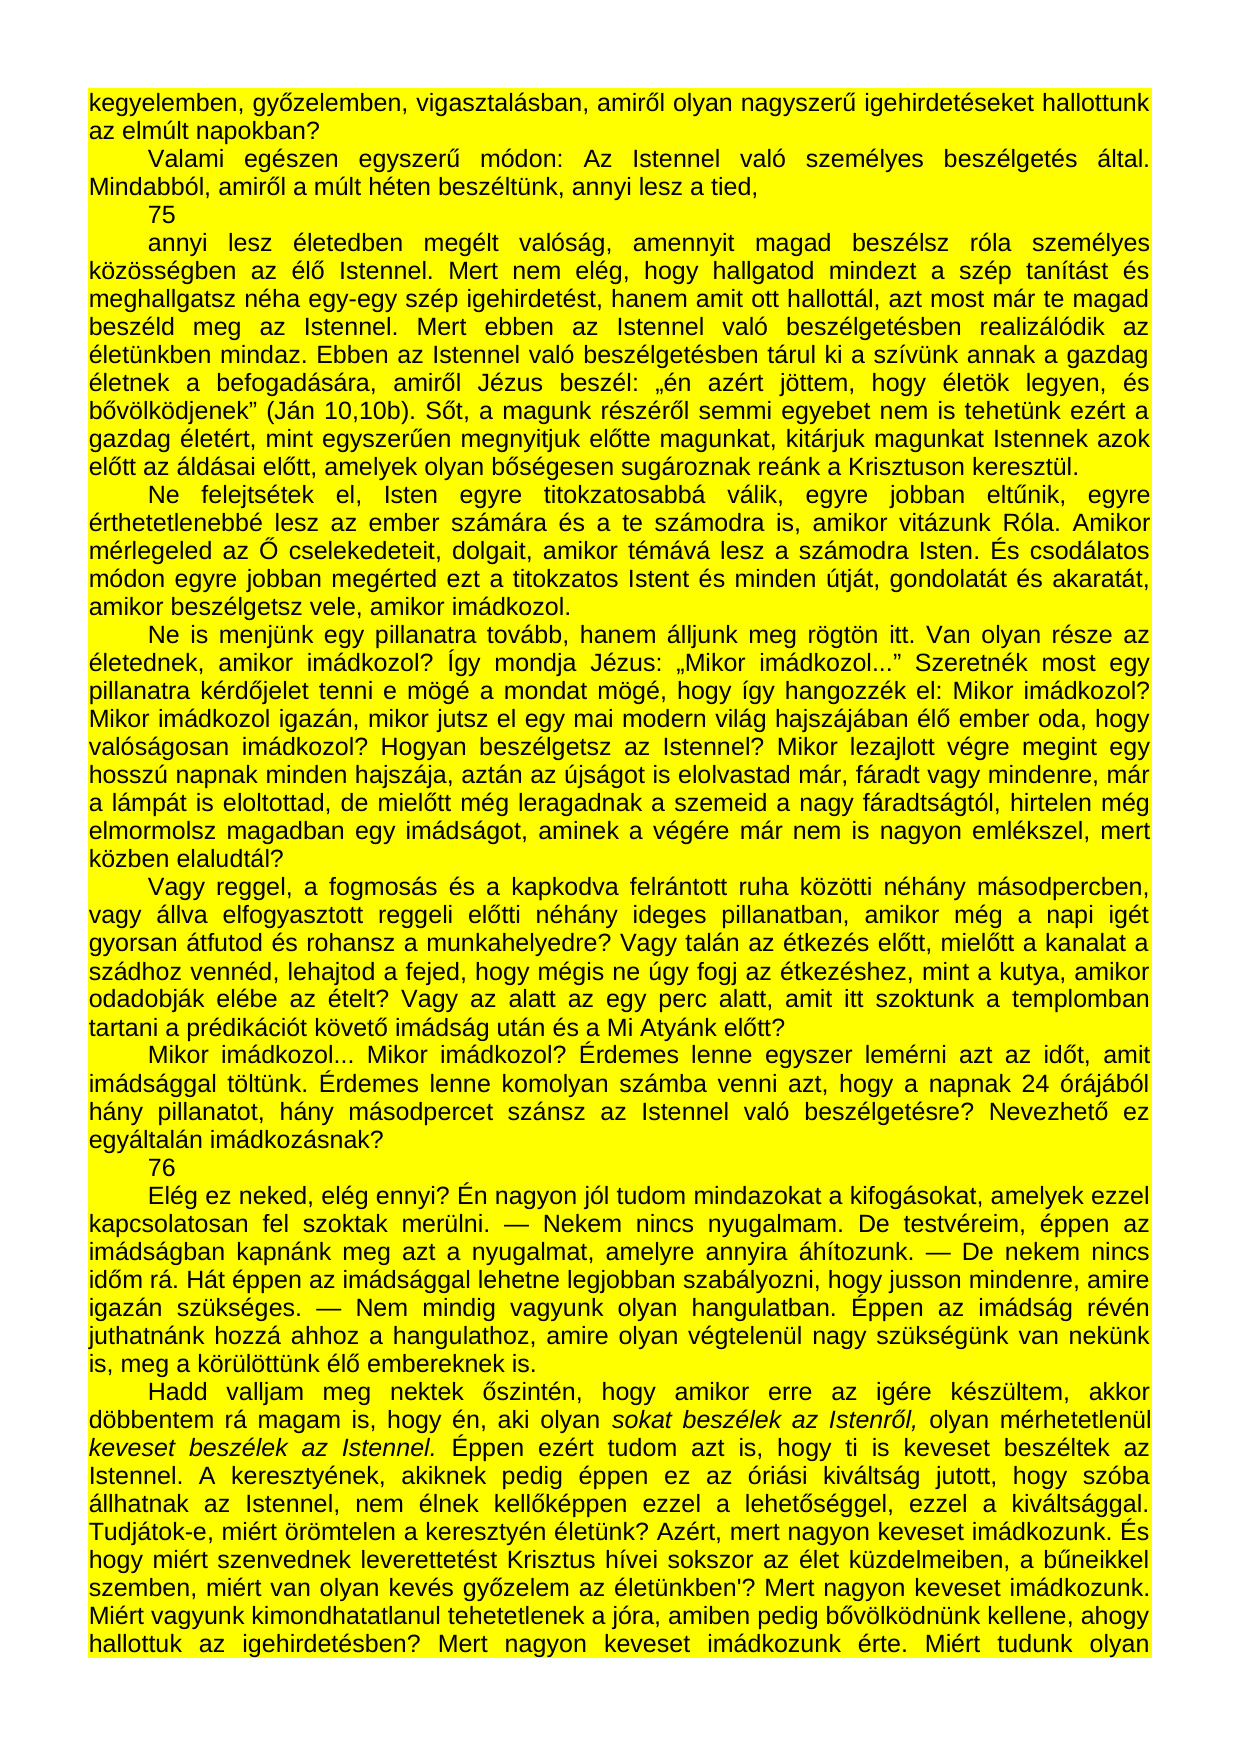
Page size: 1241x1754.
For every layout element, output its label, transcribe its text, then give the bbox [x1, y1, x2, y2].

text Hadd valljam meg nektek őszintén, hogy amikor erre az igére készültem, akkor döbbentem rá magam is, hogy én, aki olyan sokat beszélek az Istenről, olyan mérhetetlenül keveset beszélek az Istennel. Éppen ezért tudom azt is, hogy ti is keveset beszéltek az Istennel. A keresztyének, akiknek pedig éppen ez az óriási kiváltság jutott, hogy szóba állhatnak az Istennel, nem élnek kellőképpen ezzel a lehetőséggel, ezzel a kiváltsággal. Tudjátok-e, miért örömtelen a keresztyén életünk? Azért, mert nagyon keveset imádkozunk. És hogy miért szenvednek leverettetést Krisztus hívei sokszor az élet küzdelmeiben, a bűneikkel szemben, miért van olyan kevés győzelem az életünkben'? Mert nagyon keveset imádkozunk. Miért vagyunk kimondhatatlanul tehetetlenek a jóra, amiben pedig bővölködnünk kellene, ahogy hallottuk az igehirdetésben? Mert nagyon keveset imádkozunk érte. Miért tudunk olyan [88, 1377, 1152, 1658]
text 75 [88, 201, 1152, 229]
text Valami egészen egyszerű módon: Az Istennel való személyes beszélgetés által. Mindabból, amiről a múlt héten beszéltünk, annyi lesz a tied, [88, 144, 1152, 201]
text Mikor imádkozol... Mikor imádkozol? Érdemes lenne egyszer lemérni azt az időt, amit imádsággal töltünk. Érdemes lenne komolyan számba venni azt, hogy a napnak 24 órájából hány pillanatot, hány másodpercet szánsz az Istennel való beszélgetésre? Nevezhető ez egyáltalán imádkozásnak? [88, 1041, 1152, 1153]
text Ne is menjünk egy pillanatra tovább, hanem álljunk meg rögtön itt. Van olyan része az életednek, amikor imádkozol? Így mondja Jézus: „Mikor imádkozol...” Szeretnék most egy pillanatra kérdőjelet tenni e mögé a mondat mögé, hogy így hangozzék el: Mikor imádkozol? Mikor imádkozol igazán, mikor jutsz el egy mai modern világ hajszájában élő ember oda, hogy valóságosan imádkozol? Hogyan beszélgetsz az Istennel? Mikor lezajlott végre megint egy hosszú napnak minden hajszája, aztán az újságot is elolvastad már, fáradt vagy mindenre, már a lámpát is eloltottad, de mielőtt még leragadnak a szemeid a nagy fáradtságtól, hirtelen még elmormolsz magadban egy imádságot, aminek a végére már nem is nagyon emlékszel, mert közben elaludtál? [88, 621, 1152, 873]
text Vagy reggel, a fogmosás és a kapkodva felrántott ruha közötti néhány másodpercben, vagy állva elfogyasztott reggeli előtti néhány ideges pillanatban, amikor még a napi igét gyorsan átfutod és rohansz a munkahelyedre? Vagy talán az étkezés előtt, mielőtt a kanalat a szádhoz vennéd, lehajtod a fejed, hogy mégis ne úgy fogj az étkezéshez, mint a kutya, amikor odadobják elébe az ételt? Vagy az alatt az egy perc alatt, amit itt szoktunk a templomban tartani a prédikációt követő imádság után és a Mi Atyánk előtt? [88, 873, 1152, 1041]
text 76 [88, 1153, 1152, 1181]
text annyi lesz életedben megélt valóság, amennyit magad beszélsz róla személyes közösségben az élő Istennel. Mert nem elég, hogy hallgatod mindezt a szép tanítást és meghallgatsz néha egy-egy szép igehirdetést, hanem amit ott hallottál, azt most már te magad beszéld meg az Istennel. Mert ebben az Istennel való beszélgetésben realizálódik az életünkben mindaz. Ebben az Istennel való beszélgetésben tárul ki a szívünk annak a gazdag életnek a befogadására, amiről Jézus beszél: „én azért jöttem, hogy életök legyen, és bővölködjenek” (Ján 10,10b). Sőt, a magunk részéről semmi egyebet nem is tehetünk ezért a gazdag életért, mint egyszerűen megnyitjuk előtte magunkat, kitárjuk magunkat Istennek azok előtt az áldásai előtt, amelyek olyan bőségesen sugároznak reánk a Krisztuson keresztül. [88, 229, 1152, 481]
text Elég ez neked, elég ennyi? Én nagyon jól tudom mindazokat a kifogásokat, amelyek ezzel kapcsolatosan fel szoktak merülni. — Nekem nincs nyugalmam. De testvéreim, éppen az imádságban kapnánk meg azt a nyugalmat, amelyre annyira áhítozunk. — De nekem nincs időm rá. Hát éppen az imádsággal lehetne legjobban szabályozni, hogy jusson mindenre, amire igazán szükséges. — Nem mindig vagyunk olyan hangulatban. Éppen az imádság révén juthatnánk hozzá ahhoz a hangulathoz, amire olyan végtelenül nagy szükségünk van nekünk is, meg a körülöttünk élő embereknek is. [88, 1181, 1152, 1377]
text kegyelemben, győzelemben, vigasztalásban, amiről olyan nagyszerű igehirdetéseket hallottunk az elmúlt napokban? [88, 88, 1152, 144]
text Ne felejtsétek el, Isten egyre titokzatosabbá válik, egyre jobban eltűnik, egyre érthetetlenebbé lesz az ember számára és a te számodra is, amikor vitázunk Róla. Amikor mérlegeled az Ő cselekedeteit, dolgait, amikor témává lesz a számodra Isten. És csodálatos módon egyre jobban megérted ezt a titokzatos Istent és minden útját, gondolatát és akaratát, amikor beszélgetsz vele, amikor imádkozol. [88, 481, 1152, 621]
